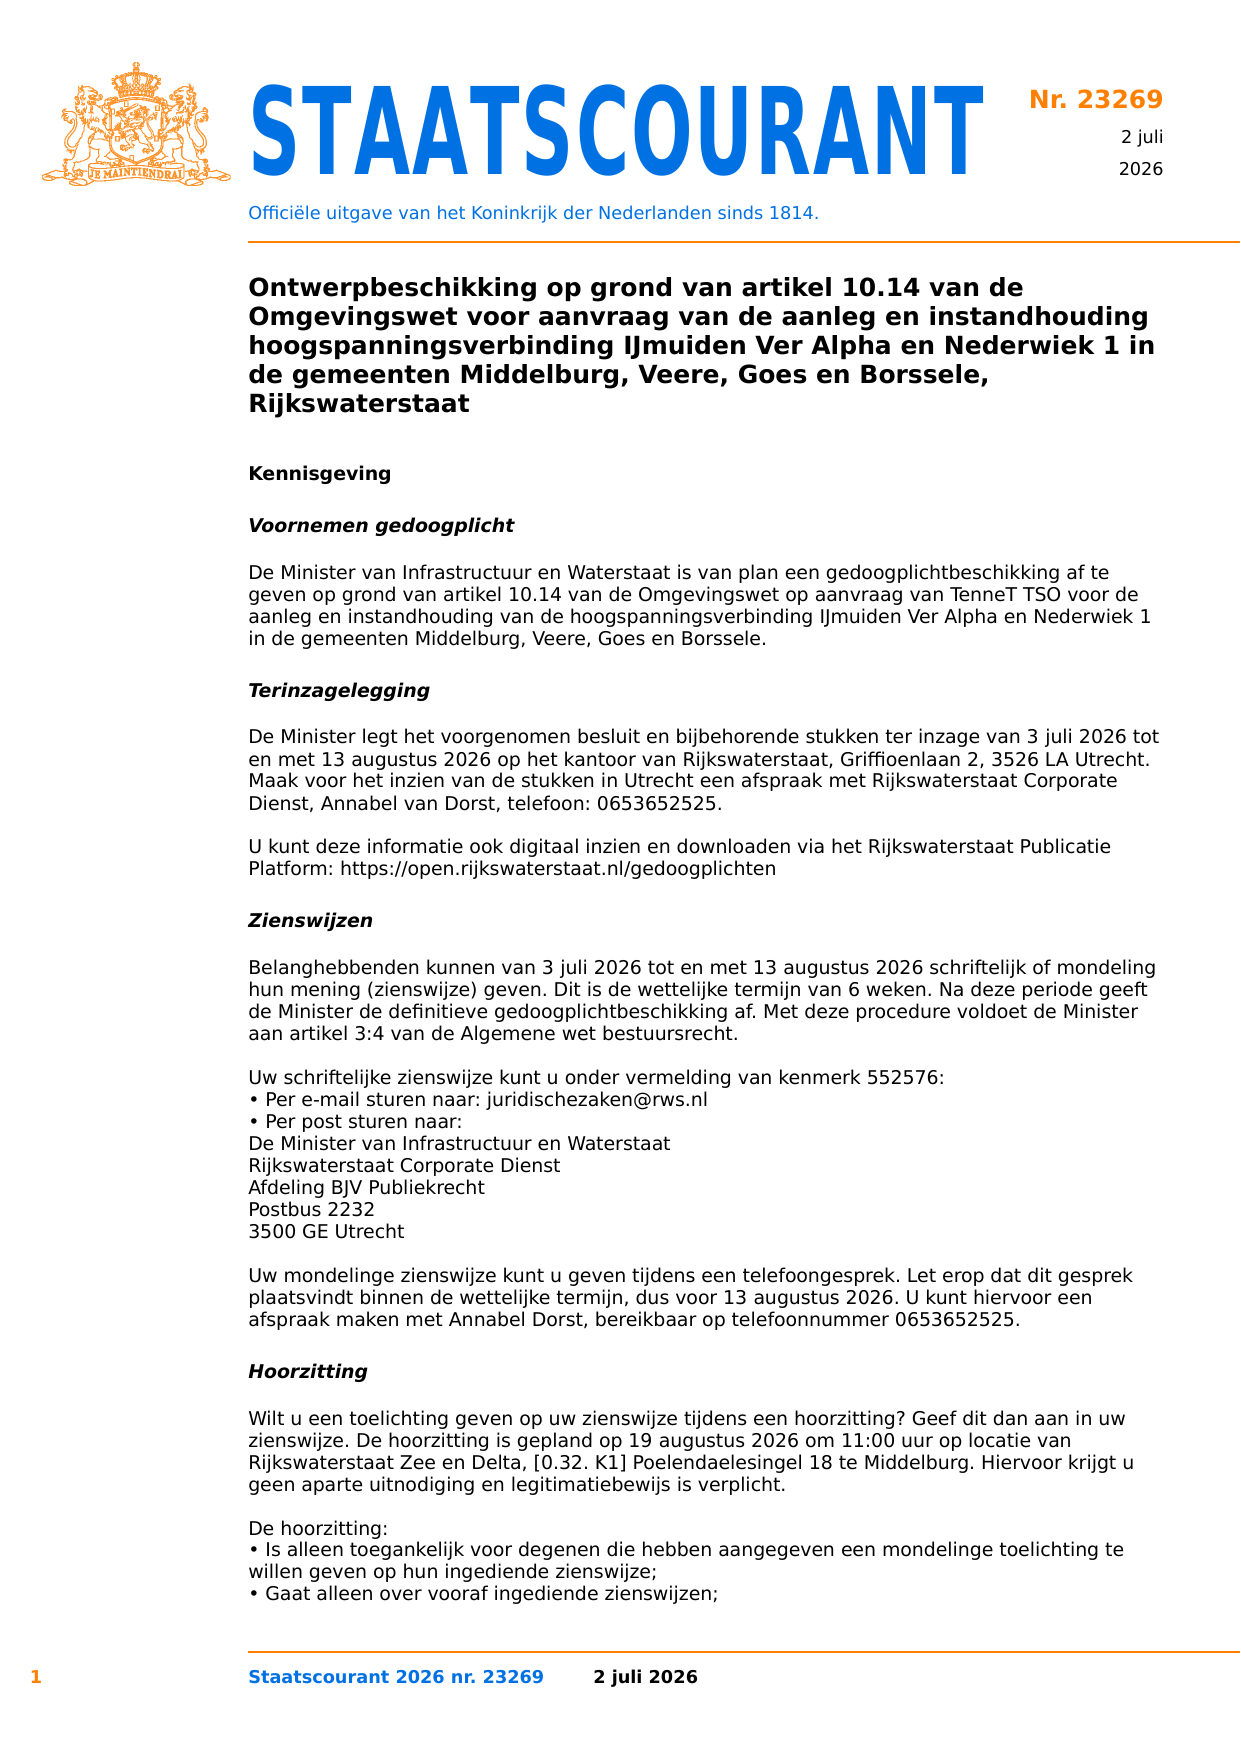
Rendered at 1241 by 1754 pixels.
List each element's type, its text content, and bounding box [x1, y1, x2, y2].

subtitle Terinzagelegging [248, 679, 1163, 701]
text Afdeling BJV Publiekrecht [248, 1177, 1163, 1199]
text U kunt deze informatie ook digitaal inzien en downloaden via het Rijkswaterstaat Publicatie Platform: https://open.rijkswaterstaat.nl/gedoogplichten [248, 836, 1163, 880]
subtitle Hoorzitting [248, 1361, 1163, 1383]
text • Is alleen toegankelijk voor degenen die hebben aangegeven een mondelinge toelichting te willen geven op hun ingediende zienswijze; [248, 1539, 1163, 1583]
picture [41, 62, 231, 186]
subtitle Kennisgeving [248, 463, 1163, 484]
text De Minister van Infrastructuur en Waterstaat is van plan een gedoogplichtbeschikking af te geven op grond van artikel 10.14 van de Omgevingswet op aanvraag van TenneT TSO voor de aanleg en instandhouding van de hoogspanningsverbinding IJmuiden Ver Alpha en Nederwiek 1 in de gemeenten Middelburg, Veere, Goes en Borssele. [248, 562, 1163, 649]
text Uw mondelinge zienswijze kunt u geven tijdens een telefoongesprek. Let erop dat dit gesprek plaatsvindt binnen de wettelijke termijn, dus voor 13 augustus 2026. U kunt hiervoor een afspraak maken met Annabel Dorst, bereikbaar op telefoonnummer 0653652525. [248, 1265, 1163, 1331]
text Rijkswaterstaat Corporate Dienst [248, 1155, 1163, 1177]
table_header STAATSCOURANT [248, 62, 998, 203]
table_cell 2026 [998, 153, 1240, 203]
text Postbus 2232 [248, 1199, 1163, 1221]
text De Minister legt het voorgenomen besluit en bijbehorende stukken ter inzage van 3 juli 2026 tot en met 13 augustus 2026 op het kantoor van Rijkswaterstaat, Griffioenlaan 2, 3526 LA Utrecht. Maak voor het inzien van de stukken in Utrecht een afspraak met Rijkswaterstaat Corporate Dienst, Annabel van Dorst, telefoon: 0653652525. [248, 726, 1163, 814]
text De hoorzitting: [248, 1517, 1163, 1539]
table_header Nr. 23269 [998, 62, 1240, 121]
table_header [25, 62, 248, 241]
table_cell 2 juli [998, 121, 1240, 153]
subtitle Voornemen gedoogplicht [248, 514, 1163, 537]
text • Per post sturen naar: [248, 1111, 1163, 1133]
text 3500 GE Utrecht [248, 1221, 1163, 1243]
subtitle Ontwerpbeschikking op grond van artikel 10.14 van de Omgevingswet voor aanvraag van de aanleg en instandhouding hoogspanningsverbinding IJmuiden Ver Alpha en Nederwiek 1 in de gemeenten Middelburg, Veere, Goes en Borssele, Rijkswaterstaat [248, 273, 1163, 419]
text De Minister van Infrastructuur en Waterstaat [248, 1133, 1163, 1155]
text • Per e-mail sturen naar: juridischezaken@rws.nl [248, 1089, 1163, 1111]
text Wilt u een toelichting geven op uw zienswijze tijdens een hoorzitting? Geef dit dan aan in uw zienswijze. De hoorzitting is gepland op 19 augustus 2026 om 11:00 uur op locatie van Rijkswaterstaat Zee en Delta, [0.32. K1] Poelendaelesingel 18 te Middelburg. Hiervoor krijgt u geen aparte uitnodiging en legitimatiebewijs is verplicht. [248, 1408, 1163, 1496]
table_cell Officiële uitgave van het Koninkrijk der Nederlanden sinds 1814. [248, 203, 1240, 241]
text Belanghebbenden kunnen van 3 juli 2026 tot en met 13 augustus 2026 schriftelijk of mondeling hun mening (zienswijze) geven. Dit is de wettelijke termijn van 6 weken. Na deze periode geeft de Minister de definitieve gedoogplichtbeschikking af. Met deze procedure voldoet de Minister aan artikel 3:4 van de Algemene wet bestuursrecht. [248, 957, 1163, 1045]
subtitle Zienswijzen [248, 910, 1163, 932]
text Uw schriftelijke zienswijze kunt u onder vermelding van kenmerk 552576: [248, 1067, 1163, 1089]
text • Gaat alleen over vooraf ingediende zienswijzen; [248, 1583, 1163, 1605]
